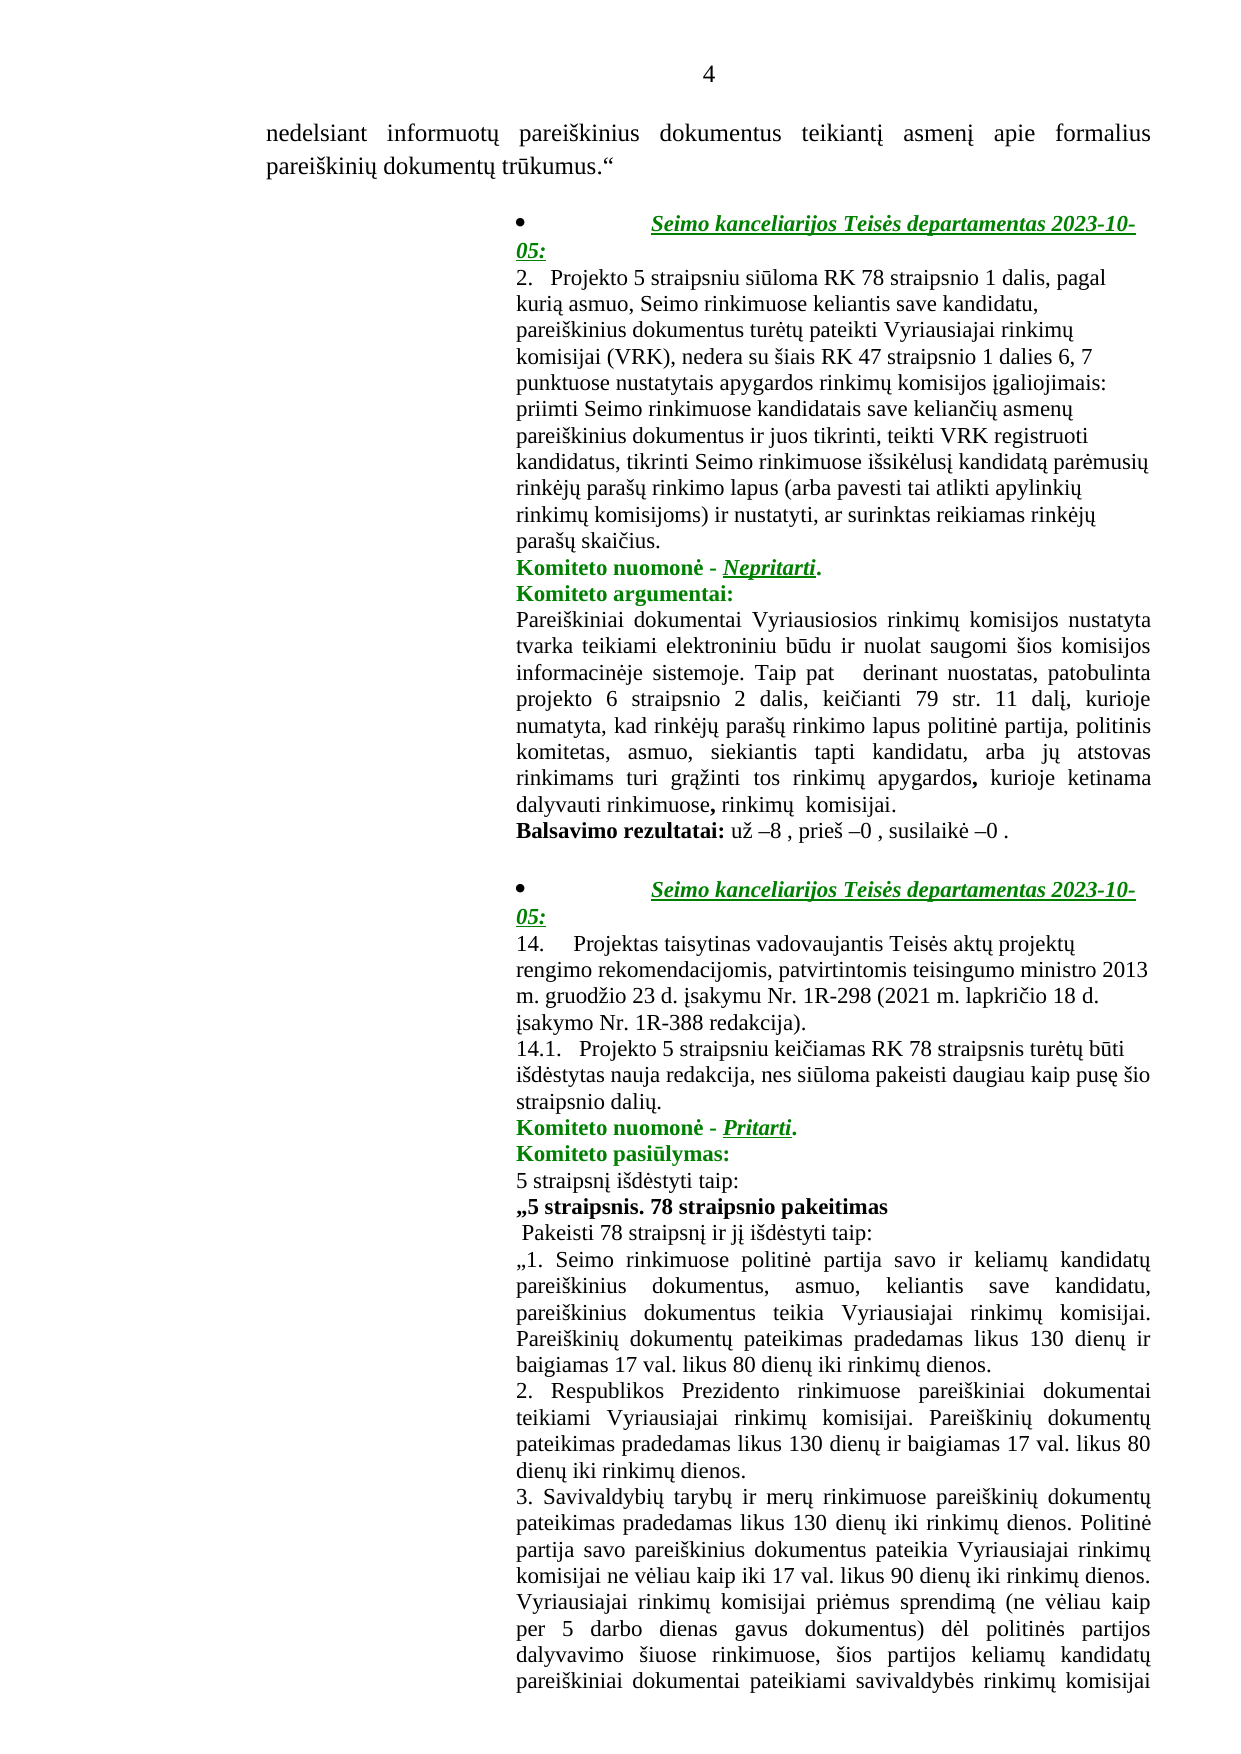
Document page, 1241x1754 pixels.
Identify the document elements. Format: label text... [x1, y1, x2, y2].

text 2. Projekto 5 straipsniu siūloma RK 78 straipsnio 1 dalis, pagal kurią asmuo, Seimo rinkimuose keliantis save kandidatu, pareiškinius dokumentus turėtų pateikti Vyriausiajai rinkimų komisijai (VRK), nedera su šiais RK 47 straipsnio 1 dalies 6, 7 punktuose nustatytais apygardos rinkimų komisijos įgaliojimais: priimti Seimo rinkimuose kandidatais save keliančių asmenų pareiškinius dokumentus ir juos tikrinti, teikti VRK registruoti kandidatus, tikrinti Seimo rinkimuose išsikėlusį kandidatą parėmusių rinkėjų parašų rinkimo lapus (arba pavesti tai atlikti apylinkių rinkimų komisijoms) ir nustatyti, ar surinktas reikiamas rinkėjų parašų skaičius. [516, 264, 1152, 553]
text Balsavimo rezultatai: už –8 , prieš –0 , susilaikė –0 . [516, 817, 1152, 843]
text 14. Projektas taisytinas vadovaujantis Teisės aktų projektų rengimo rekomendacijomis, patvirtintomis teisingumo ministro 2013 m. gruodžio 23 d. įsakymu Nr. 1R-298 (2021 m. lapkričio 18 d. įsakymo Nr. 1R-388 redakcija). [516, 929, 1152, 1035]
text 5 straipsnį išdėstyti taip: [516, 1167, 1152, 1193]
text 2. Respublikos Prezidento rinkimuose pareiškiniai dokumentai teikiami Vyriausiajai rinkimų komisijai. Pareiškinių dokumentų pateikimas pradedamas likus 130 dienų ir baigiamas 17 val. likus 80 dienų iki rinkimų dienos. [516, 1378, 1152, 1483]
text „1. Seimo rinkimuose politinė partija savo ir keliamų kandidatų pareiškinius dokumentus, asmuo, keliantis save kandidatu, pareiškinius dokumentus teikia Vyriausiajai rinkimų komisijai. Pareiškinių dokumentų pateikimas pradedamas likus 130 dienų ir baigiamas 17 val. likus 80 dienų iki rinkimų dienos. [516, 1246, 1152, 1378]
text nedelsiant informuotų pareiškinius dokumentus teikiantį asmenį apie formalius pareiškinių dokumentų trūkumus.“ [266, 118, 1152, 180]
text Komiteto nuomonė - Pritarti. [516, 1114, 1152, 1140]
text Komiteto nuomonė - Nepritarti. [516, 553, 1152, 580]
list Seimo kanceliarijos Teisės departamentas 2023-10-05: [516, 876, 1152, 929]
text Komiteto argumentai: [516, 580, 1152, 606]
text Komiteto pasiūlymas: [516, 1140, 1152, 1167]
list Seimo kanceliarijos Teisės departamentas 2023-10-05: [516, 211, 1152, 264]
text „5 straipsnis. 78 straipsnio pakeitimas [516, 1193, 1152, 1219]
text 3. Savivaldybių tarybų ir merų rinkimuose pareiškinių dokumentų pateikimas pradedamas likus 130 dienų iki rinkimų dienos. Politinė partija savo pareiškinius dokumentus pateikia Vyriausiajai rinkimų komisijai ne vėliau kaip iki 17 val. likus 90 dienų iki rinkimų dienos. Vyriausiajai rinkimų komisijai priėmus sprendimą (ne vėliau kaip per 5 darbo dienas gavus dokumentus) dėl politinės partijos dalyvavimo šiuose rinkimuose, šios partijos keliamų kandidatų pareiškiniai dokumentai pateikiami savivaldybės rinkimų komisijai [516, 1483, 1152, 1694]
text Pakeisti 78 straipsnį ir jį išdėstyti taip: [516, 1219, 1152, 1246]
text Pareiškiniai dokumentai Vyriausiosios rinkimų komisijos nustatyta tvarka teikiami elektroniniu būdu ir nuolat saugomi šios komisijos informacinėje sistemoje. Taip pat derinant nuostatas, patobulinta projekto 6 straipsnio 2 dalis, keičianti 79 str. 11 dalį, kurioje numatyta, kad rinkėjų parašų rinkimo lapus politinė partija, politinis komitetas, asmuo, siekiantis tapti kandidatu, arba jų atstovas rinkimams turi grąžinti tos rinkimų apygardos, kurioje ketinama dalyvauti rinkimuose, rinkimų komisijai. [516, 606, 1152, 817]
text 14.1. Projekto 5 straipsniu keičiamas RK 78 straipsnis turėtų būti išdėstytas nauja redakcija, nes siūloma pakeisti daugiau kaip pusę šio straipsnio dalių. [516, 1035, 1152, 1114]
